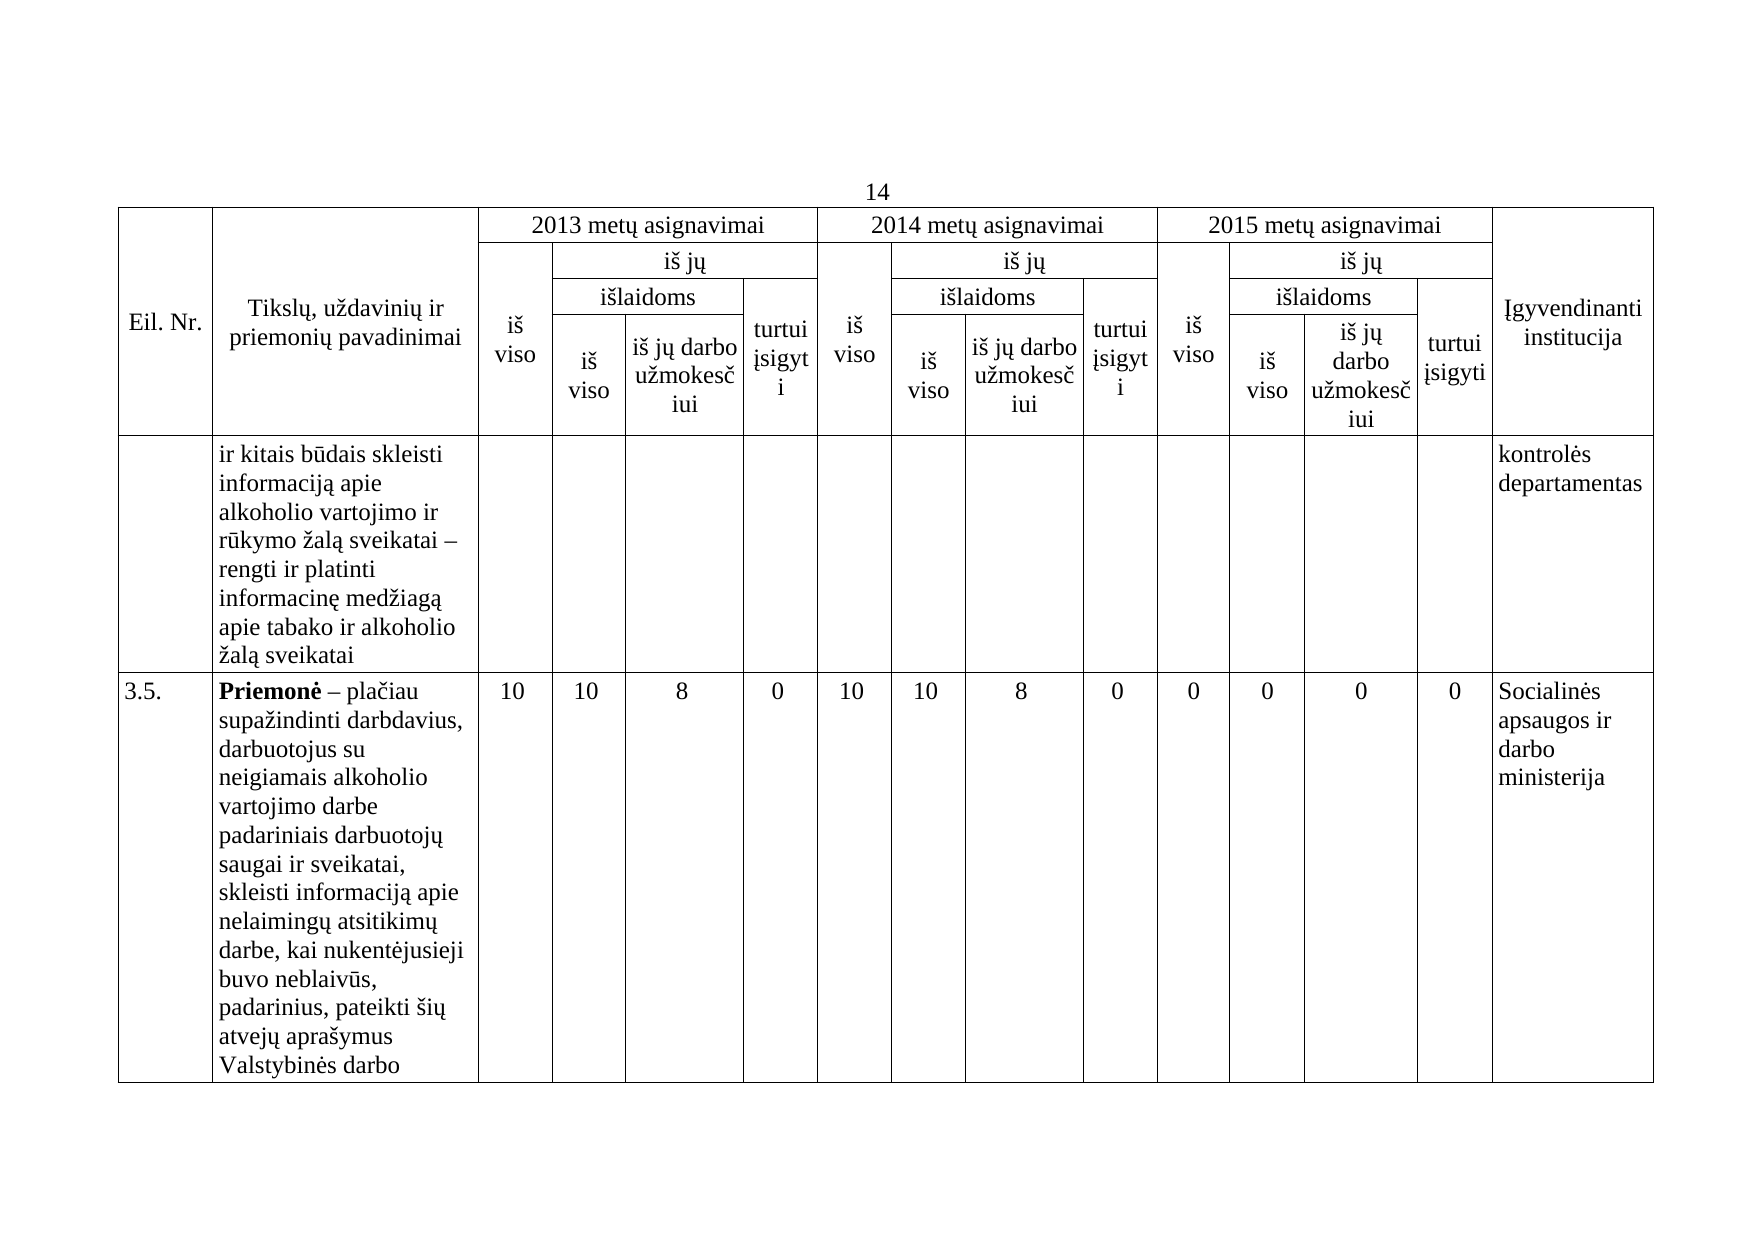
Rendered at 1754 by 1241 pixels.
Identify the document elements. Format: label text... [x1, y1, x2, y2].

table_cell Priemonė – plačiau supažindinti darbdavius, darbuotojus su neigiamais alkoholio vartojimo darbe padariniais darbuotojų saugai ir sveikatai, skleisti informaciją apie nelaimingų atsitikimų darbe, kai nukentėjusieji buvo neblaivūs, padarinius, pateikti šių atvejų aprašymus Valstybinės darbo [213, 673, 478, 1082]
table_cell [744, 436, 817, 672]
table_cell 0 [1158, 673, 1229, 1082]
table_cell [553, 436, 625, 672]
table_cell 0 [1418, 673, 1492, 1082]
table_cell iš viso [553, 315, 625, 435]
table_cell [626, 436, 743, 672]
table_cell iš jų [1230, 243, 1492, 278]
table_cell 10 [892, 673, 965, 1082]
table_cell iš viso [818, 243, 891, 435]
table_cell 8 [626, 673, 743, 1082]
table_cell [1084, 436, 1157, 672]
table_cell [818, 436, 891, 672]
table_cell iš viso [1158, 243, 1229, 435]
table_cell 0 [1230, 673, 1304, 1082]
table_cell 10 [479, 673, 552, 1082]
table_cell [1230, 436, 1304, 672]
table_cell kontrolės departamentas [1493, 436, 1653, 672]
table_cell 0 [1084, 673, 1157, 1082]
table_cell turtui įsigyti [1084, 279, 1157, 435]
table_cell išlaidoms [892, 279, 1083, 313]
table_cell iš jų [553, 243, 817, 278]
table_cell iš viso [479, 243, 552, 435]
table_cell iš jų darbo užmokesčiui [1305, 315, 1417, 435]
table_cell [1418, 436, 1492, 672]
table_cell [479, 436, 552, 672]
table_cell 10 [818, 673, 891, 1082]
table_header Įgyvendinanti institucija [1493, 208, 1653, 435]
table_header 2014 metų asignavimai [818, 208, 1157, 242]
table_header Eil. Nr. [119, 208, 212, 435]
table_cell 0 [744, 673, 817, 1082]
table_cell 8 [966, 673, 1083, 1082]
table_cell [966, 436, 1083, 672]
table_cell iš jų [892, 243, 1157, 278]
table_cell turtui įsigyti [1418, 279, 1492, 435]
table_cell išlaidoms [553, 279, 743, 313]
table_cell [892, 436, 965, 672]
table_header 2015 metų asignavimai [1158, 208, 1492, 242]
table_cell [1158, 436, 1229, 672]
table_cell iš jų darbo užmokesčiui [966, 315, 1083, 435]
table_cell 0 [1305, 673, 1417, 1082]
table_cell ir kitais būdais skleisti informaciją apie alkoholio vartojimo ir rūkymo žalą sveikatai – rengti ir platinti informacinę medžiagą apie tabako ir alkoholio žalą sveikatai [213, 436, 478, 672]
table_cell Socialinės apsaugos ir darbo ministerija [1493, 673, 1653, 1082]
table_cell turtui įsigyti [744, 279, 817, 435]
table_cell iš viso [892, 315, 965, 435]
table_cell 3.5. [119, 673, 212, 1082]
table_header 2013 metų asignavimai [479, 208, 817, 242]
table_cell 10 [553, 673, 625, 1082]
table_cell [1305, 436, 1417, 672]
table_cell iš jų darbo užmokesčiui [626, 315, 743, 435]
table_header Tikslų, uždavinių ir priemonių pavadinimai [213, 208, 478, 435]
table_cell išlaidoms [1230, 279, 1417, 313]
table_cell [119, 436, 212, 672]
table_cell iš viso [1230, 315, 1304, 435]
